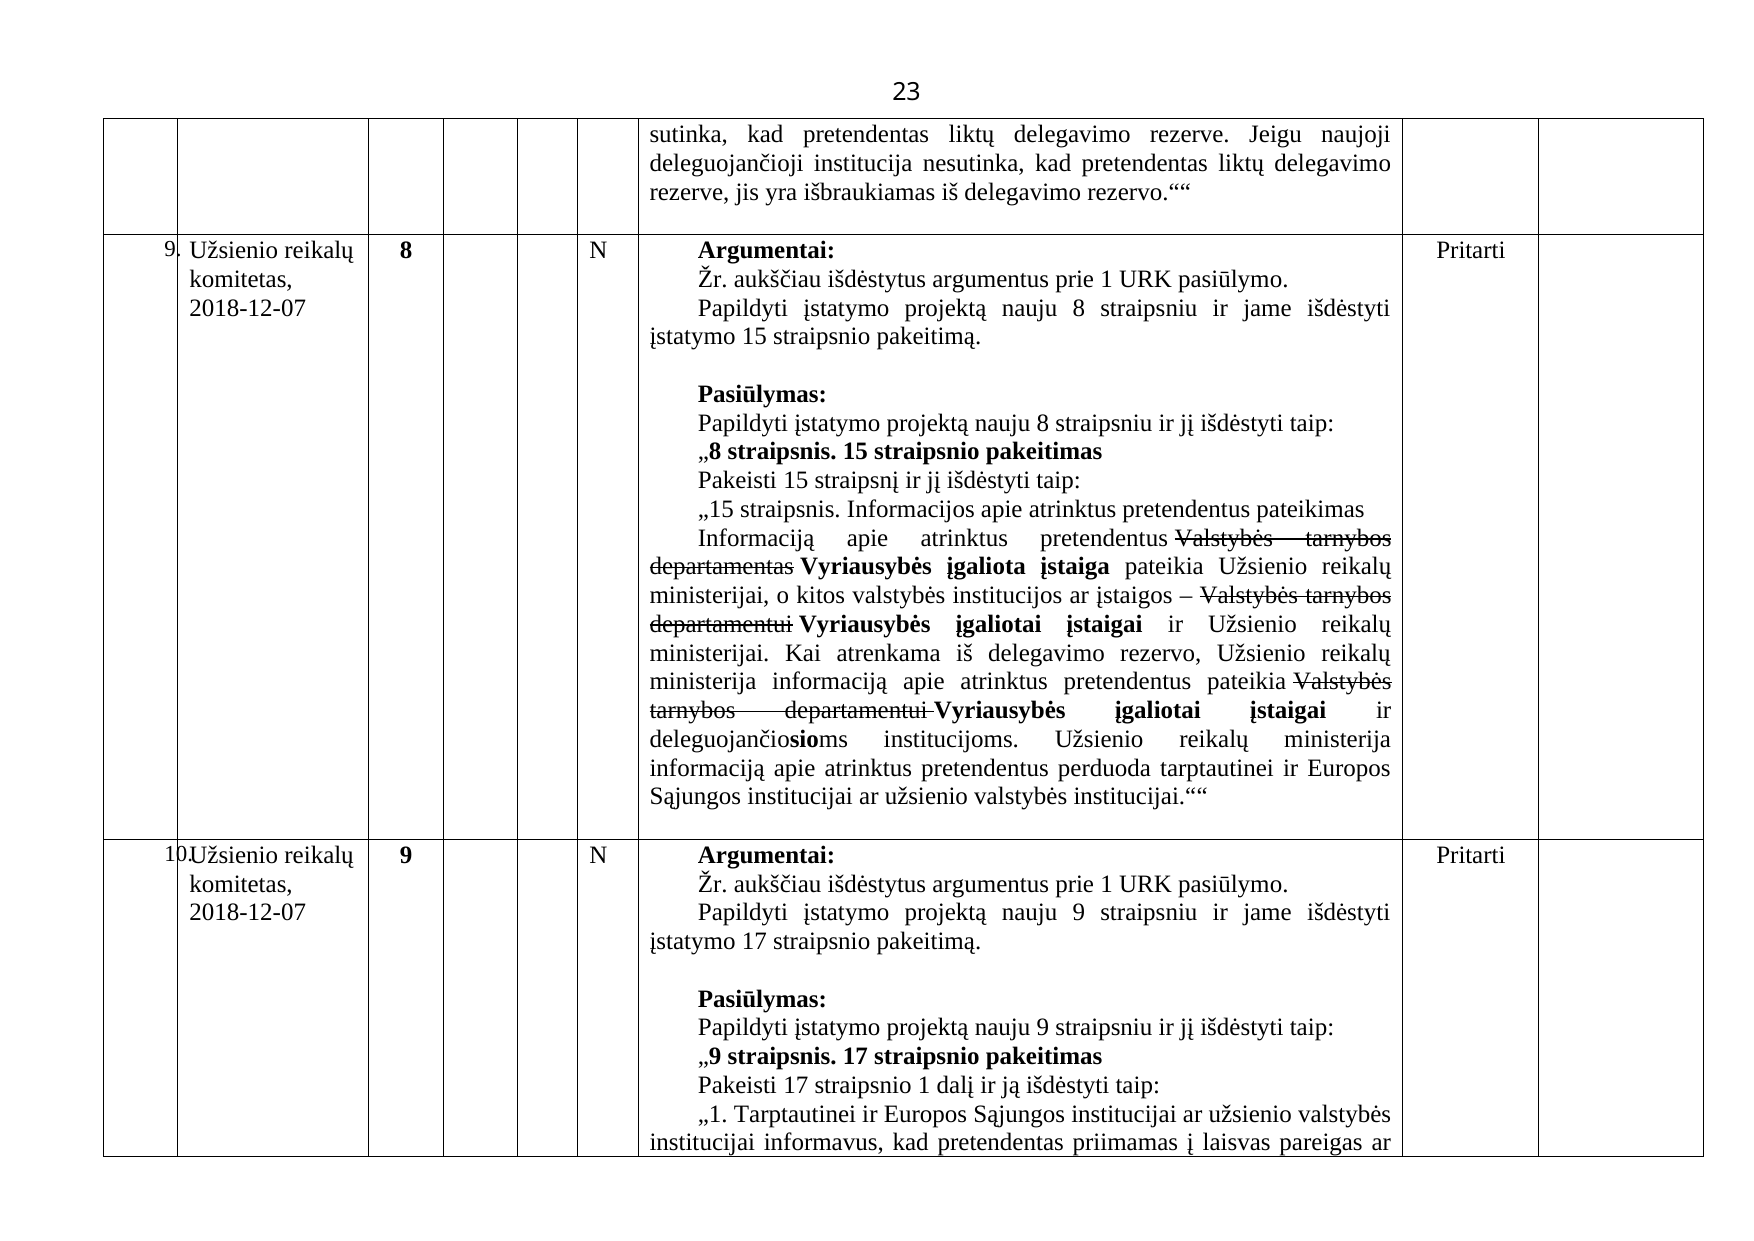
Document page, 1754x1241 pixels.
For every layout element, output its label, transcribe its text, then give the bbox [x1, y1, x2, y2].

table_cell [518, 840, 577, 1156]
table_cell [444, 840, 517, 1156]
table_cell Pritarti [1403, 840, 1538, 1156]
table_cell [444, 235, 517, 839]
table_cell 8 [369, 235, 443, 839]
table_cell Pritarti [1403, 235, 1538, 839]
table_cell [369, 119, 443, 234]
table_cell N [578, 235, 638, 839]
table_cell [518, 119, 577, 234]
table_cell sutinka, kad pretendentas liktų delegavimo rezerve. Jeigu naujoji deleguojančioji institucija nesutinka, kad pretendentas liktų delegavimo rezerve, jis yra išbraukiamas iš delegavimo rezervo.““ [639, 119, 1402, 234]
table_cell Užsienio reikalų komitetas, 2018-12-07 [178, 119, 368, 234]
table_cell [1539, 840, 1703, 1156]
table_cell [1403, 119, 1538, 234]
table_cell [104, 840, 177, 1156]
table_cell Užsienio reikalų komitetas, 2018-12-07 [178, 840, 368, 1156]
table_cell [1704, 839, 1709, 1156]
table_cell N [578, 840, 638, 1156]
table_cell Argumentai: Žr. aukščiau išdėstytus argumentus prie 1 URK pasiūlymo. Papildyti įstatymo projektą nauju 8 straipsniu ir jame išdėstyti įstatymo 15 straipsnio pakeitimą. Pasiūlymas: Papildyti įstatymo projektą nauju 8 straipsniu ir jį išdėstyti taip: „8 straipsnis. 15 straipsnio pakeitimas Pakeisti 15 straipsnį ir jį išdėstyti taip: „15 straipsnis. Informacijos apie atrinktus pretendentus pateikimas Informaciją apie atrinktus pretendentus Valstybės tarnybos departamentas Vyriausybės įgaliota įstaiga pateikia Užsienio reikalų ministerijai, o kitos valstybės institucijos ar įstaigos – Valstybės tarnybos departamentui Vyriausybės įgaliotai įstaigai ir Užsienio reikalų ministerijai. Kai atrenkama iš delegavimo rezervo, Užsienio reikalų ministerija informaciją apie atrinktus pretendentus pateikia Valstybės tarnybos departamentui Vyriausybės įgaliotai įstaigai ir deleguojančiosioms institucijoms. Užsienio reikalų ministerija informaciją apie atrinktus pretendentus perduoda tarptautinei ir Europos Sąjungos institucijai ar užsienio valstybės institucijai.““ [639, 235, 1402, 839]
table_cell Argumentai: Žr. aukščiau išdėstytus argumentus prie 1 URK pasiūlymo. Papildyti įstatymo projektą nauju 9 straipsniu ir jame išdėstyti įstatymo 17 straipsnio pakeitimą. Pasiūlymas: Papildyti įstatymo projektą nauju 9 straipsniu ir jį išdėstyti taip: „9 straipsnis. 17 straipsnio pakeitimas Pakeisti 17 straipsnio 1 dalį ir ją išdėstyti taip: „1. Tarptautinei ir Europos Sąjungos institucijai ar užsienio valstybės institucijai informavus, kad pretendentas priimamas į laisvas pareigas ar [639, 840, 1402, 1156]
table_cell [1539, 119, 1703, 234]
table_cell [578, 119, 638, 234]
table_cell [518, 235, 577, 839]
table_cell [1704, 234, 1709, 839]
table_cell 9 [369, 840, 443, 1156]
table_cell [1539, 235, 1703, 839]
table_cell [104, 119, 177, 234]
table_cell [104, 235, 177, 839]
table_cell [1704, 118, 1709, 234]
table_cell [444, 119, 517, 234]
table_cell Užsienio reikalų komitetas, 2018-12-07 [178, 235, 368, 839]
